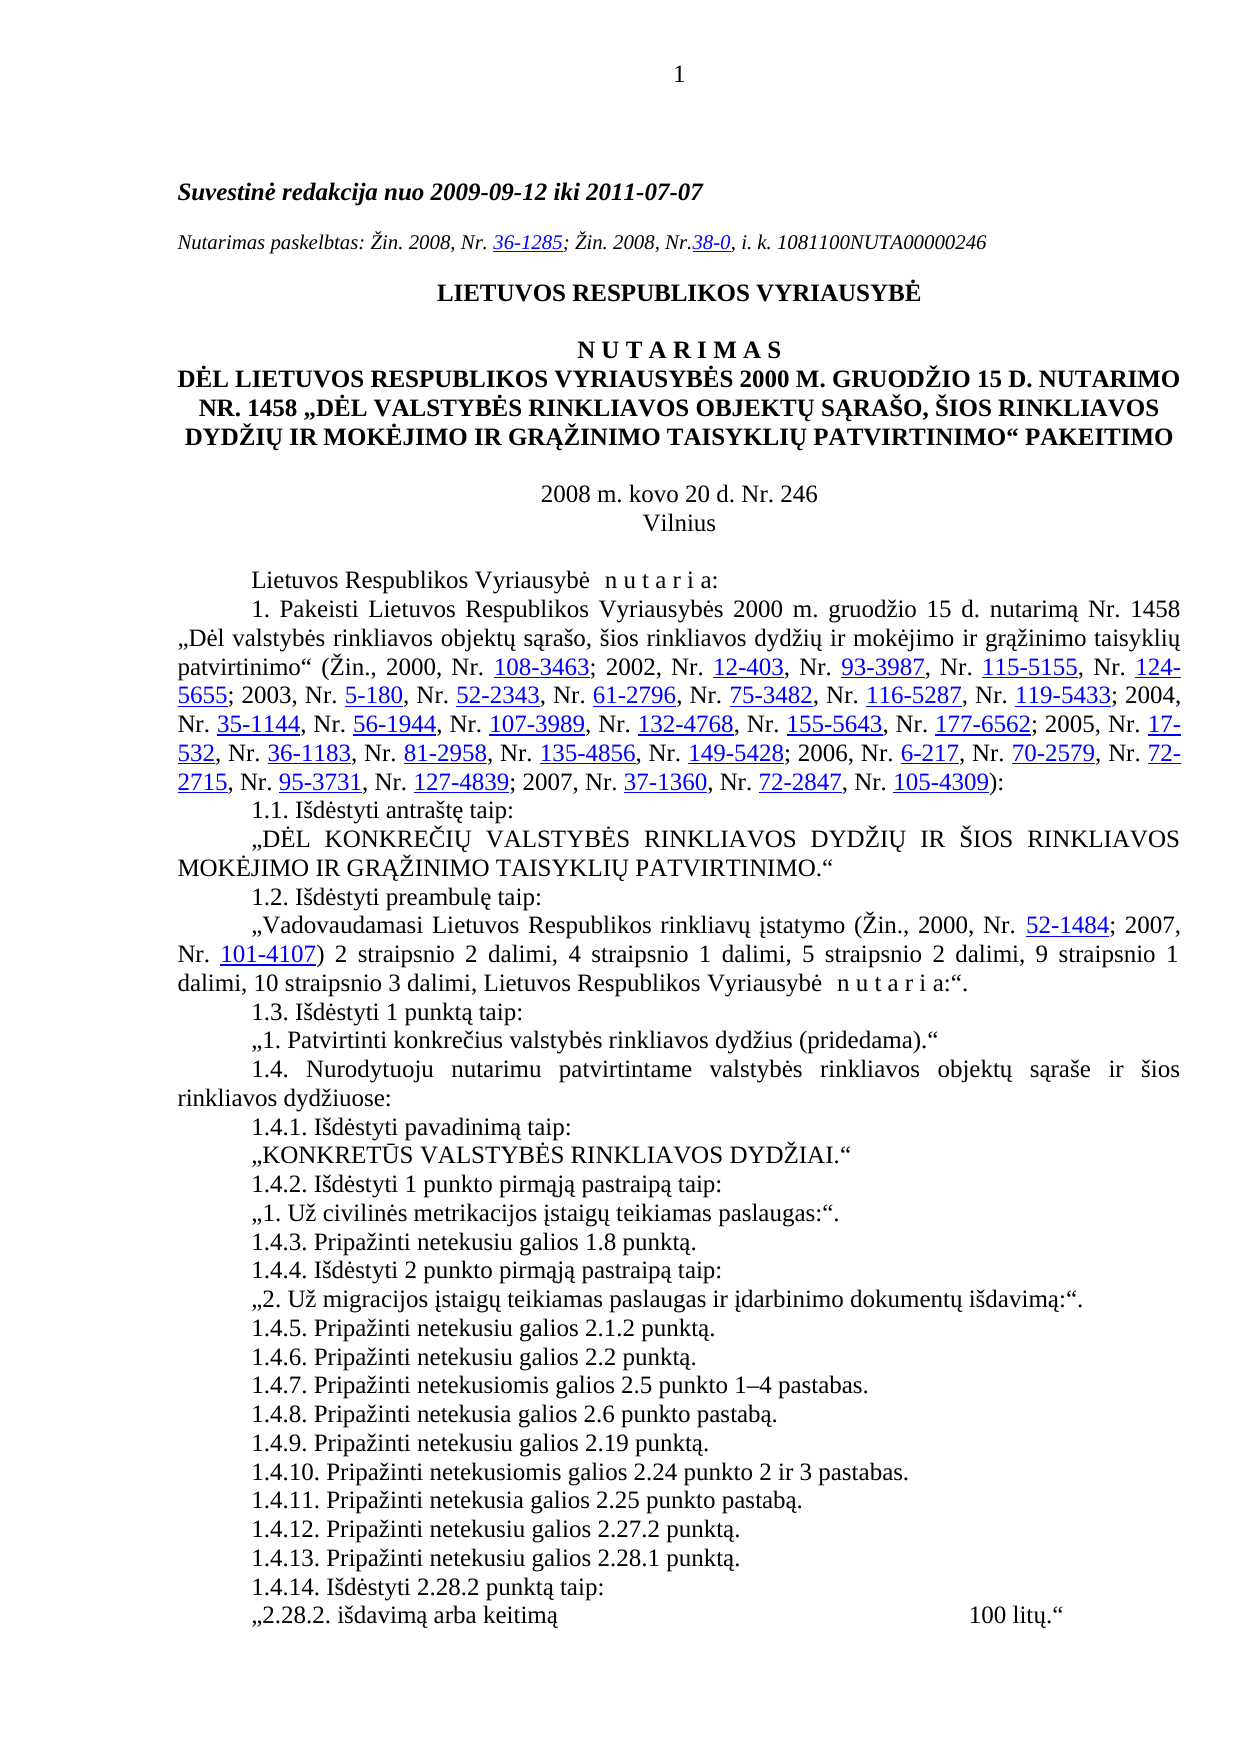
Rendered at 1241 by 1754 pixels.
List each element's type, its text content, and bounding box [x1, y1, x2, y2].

text „2. Už migracijos įstaigų teikiamas paslaugas ir įdarbinimo dokumentų išdavimą:“. [177, 1284, 1181, 1313]
text 1.4.14. Išdėstyti 2.28.2 punktą taip: [177, 1572, 1181, 1601]
text 1.4.6. Pripažinti netekusiu galios 2.2 punktą. [177, 1342, 1181, 1371]
text DĖL LIETUVOS RESPUBLIKOS VYRIAUSYBĖS 2000 M. GRUODŽIO 15 D. NUTARIMO NR. 1458 „DĖL VALSTYBĖS RINKLIAVOS OBJEKTŲ SĄRAŠO, ŠIOS RINKLIAVOS DYDŽIŲ IR MOKĖJIMO IR GRĄŽINIMO TAISYKLIŲ PATVIRTINIMO“ PAKEITIMO [177, 364, 1181, 451]
text „KONKRETŪS Valstybės rinkliavos dydžiai.“ [177, 1141, 1181, 1169]
text „Vadovaudamasi Lietuvos Respublikos rinkliavų įstatymo (Žin., 2000, Nr. 52-1484; 2007, Nr. 101-4107) 2 straipsnio 2 dalimi, 4 straipsnio 1 dalimi, 5 straipsnio 2 dalimi, 9 straipsnio 1 dalimi, 10 straipsnio 3 dalimi, Lietuvos Respublikos Vyriausybė nutaria:“. [177, 911, 1181, 997]
text 1.4.2. Išdėstyti 1 punkto pirmąją pastraipą taip: [177, 1169, 1181, 1198]
text 1.4.9. Pripažinti netekusiu galios 2.19 punktą. [177, 1428, 1181, 1457]
text 1.4. Nurodytuoju nutarimu patvirtintame valstybės rinkliavos objektų sąraše ir šios rinkliavos dydžiuose: [177, 1054, 1181, 1112]
text 1.3. Išdėstyti 1 punktą taip: [177, 997, 1181, 1026]
text 1.2. Išdėstyti preambulę taip: [177, 882, 1181, 911]
text 1.4.10. pripažinti netekusiomis galios 2.24 punkto 2 ir 3 pastabas. [177, 1457, 1181, 1486]
text 1.4.4. Išdėstyti 2 punkto pirmąją pastraipą taip: [177, 1256, 1181, 1284]
text „1. Patvirtinti konkrečius valstybės rinkliavos dydžius (pridedama).“ [177, 1026, 1181, 1054]
text 2008 m. kovo 20 d. Nr. 246 [177, 479, 1181, 508]
text N U T A R I M A S [177, 336, 1181, 364]
text 1.1. Išdėstyti antraštę taip: [177, 796, 1181, 824]
text Suvestinė redakcija nuo 2009-09-12 iki 2011-07-07 [177, 177, 1181, 206]
text 1.4.11. pripažinti netekusia galios 2.25 punkto pastabą. [177, 1486, 1181, 1514]
text 1. Pakeisti Lietuvos Respublikos Vyriausybės 2000 m. gruodžio 15 d. nutarimą Nr. 1458 „Dėl valstybės rinkliavos objektų sąrašo, šios rinkliavos dydžių ir mokėjimo ir grąžinimo taisyklių patvirtinimo“ (Žin., 2000, Nr. 108-3463; 2002, Nr. 12-403, Nr. 93-3987, Nr. 115-5155, Nr. 124-5655; 2003, Nr. 5-180, Nr. 52-2343, Nr. 61-2796, Nr. 75-3482, Nr. 116-5287, Nr. 119-5433; 2004, Nr. 35-1144, Nr. 56-1944, Nr. 107-3989, Nr. 132-4768, Nr. 155-5643, Nr. 177-6562; 2005, Nr. 17-532, Nr. 36-1183, Nr. 81-2958, Nr. 135-4856, Nr. 149-5428; 2006, Nr. 6-217, Nr. 70-2579, Nr. 72-2715, Nr. 95-3731, Nr. 127-4839; 2007, Nr. 37-1360, Nr. 72-2847, Nr. 105-4309): [177, 594, 1181, 796]
text 1.4.5. Pripažinti netekusiu galios 2.1.2 punktą. [177, 1313, 1181, 1342]
text Nutarimas paskelbtas: Žin. 2008, Nr. 36-1285; Žin. 2008, Nr.38-0, i. k. 1081100NUTA00000246 [177, 230, 1181, 254]
text Lietuvos Respublikos Vyriausybė nutaria: [177, 566, 1181, 594]
text Vilnius [177, 508, 1181, 537]
text 1.4.3. Pripažinti netekusiu galios 1.8 punktą. [177, 1227, 1181, 1256]
text 1.4.8. pripažinti netekusia galios 2.6 punkto pastabą. [177, 1399, 1181, 1428]
text LIETUVOS RESPUBLIKOS VYRIAUSYBĖ [177, 278, 1181, 307]
text „DĖL KONKREČIŲ VALSTYBĖS RINKLIAVOS DYDŽIŲ IR ŠIOS RINKLIAVOS MOKĖJIMO IR GRĄŽINIMO TAISYKLIŲ PATVIRTINIMO.“ [177, 824, 1181, 882]
text 1.4.7. pripažinti netekusiomis galios 2.5 punkto 1–4 pastabas. [177, 1371, 1181, 1399]
text „2.28.2. išdavimą arba keitimą 100 litų.“ [177, 1601, 1181, 1629]
text 1.4.12. Pripažinti netekusiu galios 2.27.2 punktą. [177, 1514, 1181, 1543]
text 1.4.1. Išdėstyti pavadinimą taip: [177, 1112, 1181, 1141]
text 1.4.13. Pripažinti netekusiu galios 2.28.1 punktą. [177, 1543, 1181, 1572]
text „1. Už civilinės metrikacijos įstaigų teikiamas paslaugas:“. [177, 1198, 1181, 1227]
